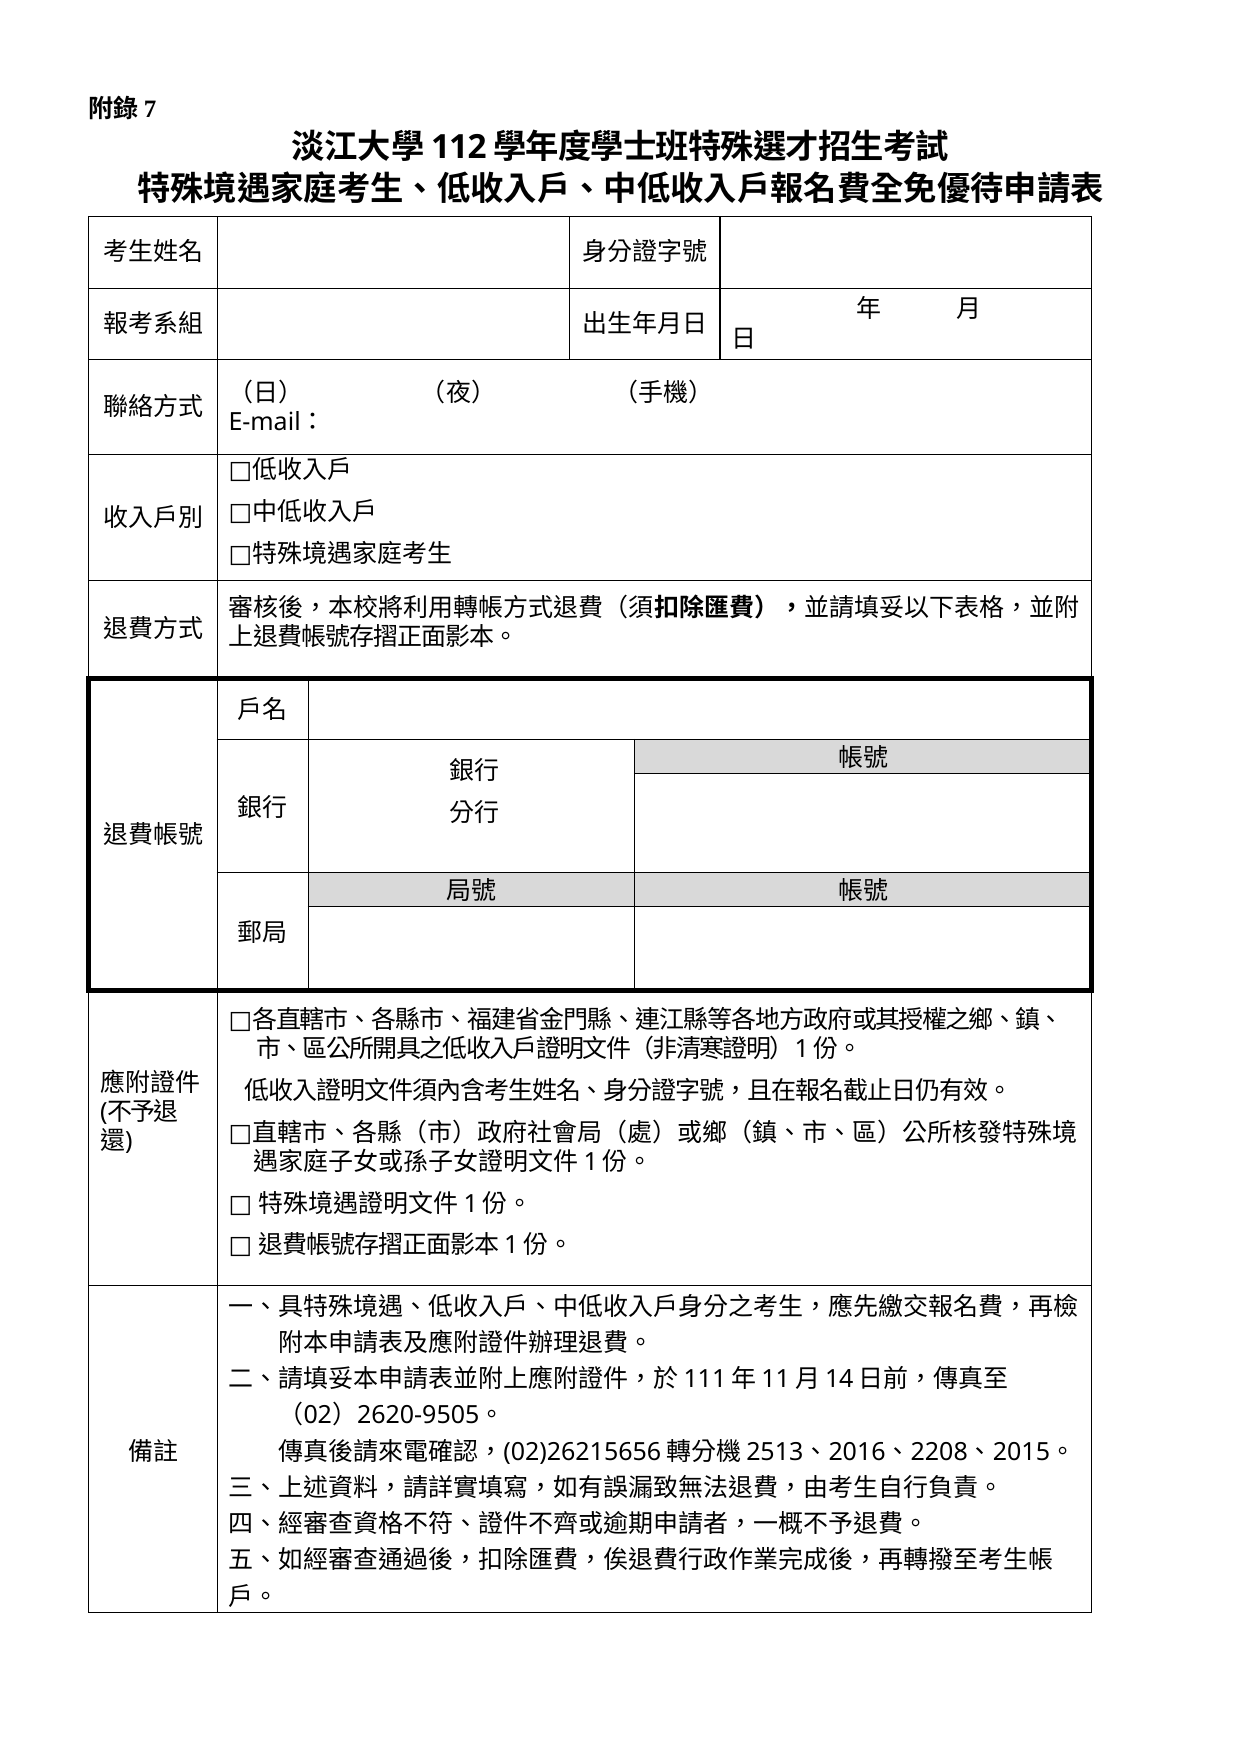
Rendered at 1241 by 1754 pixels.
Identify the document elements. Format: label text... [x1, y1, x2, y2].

table_cell 年 月 日 [721, 289, 1091, 359]
text 淡江大學112學年度學士班特殊選才招生考試 [89, 125, 1152, 167]
table_cell 收入戶別 [89, 455, 217, 580]
table_cell 帳號 [635, 873, 1089, 906]
table_cell [309, 681, 1089, 739]
table_cell 戶名 [218, 681, 308, 739]
text 特殊境遇家庭考生、低收入戶、中低收入戶報名費全免優待申請表 [89, 167, 1152, 208]
table_cell 出生年月日 [570, 289, 719, 359]
table_cell 郵局 [218, 873, 308, 988]
table_cell 銀行 分行 [309, 740, 634, 872]
table_header [721, 217, 1091, 287]
table_cell 審核後，本校將利用轉帳方式退費（須扣除匯費），並請填妥以下表格，並附上退費帳號存摺正面影本。 [218, 581, 1091, 676]
table_cell 一、具特殊境遇、低收入戶、中低收入戶身分之考生，應先繳交報名費，再檢附本申請表及應附證件辦理退費。 二、請填妥本申請表並附上應附證件，於111年11月14日前，傳真至（02）2620-9505。 傳真後請來電確認，(02)26215656轉分機2513、2016、2208、2015。 三、上述資料，請詳實填寫，如有誤漏致無法退費，由考生自行負責。 四、經審查資格不符、證件不齊或逾期申請者，一概不予退費。 五、如經審查通過後，扣除匯費，俟退費行政作業完成後，再轉撥至考生帳戶。 [218, 1286, 1091, 1612]
table_cell 報考系組 [89, 289, 217, 359]
table_cell 銀行 [218, 740, 308, 872]
table_cell 應附證件 (不予退還) [89, 993, 217, 1285]
table_cell （日） （夜） （手機） E-mail： [218, 360, 1091, 454]
table_cell [635, 774, 1089, 872]
table_cell 聯絡方式 [89, 360, 217, 454]
table_header 考生姓名 [89, 217, 217, 287]
table_cell 局號 [309, 873, 634, 906]
table_cell 退費帳號 [91, 681, 217, 988]
table_header 身分證字號 [570, 217, 719, 287]
table_cell [635, 907, 1089, 988]
table_cell □低收入戶 □中低收入戶 □特殊境遇家庭考生 [218, 455, 1091, 580]
table_cell 退費方式 [89, 581, 217, 676]
text 附錄7 [89, 89, 1152, 125]
table_cell 帳號 [635, 740, 1089, 773]
table_cell [309, 907, 634, 988]
table_cell □各直轄市、各縣市、福建省金門縣、連江縣等各地方政府或其授權之鄉、鎮、市、區公所開具之低收入戶證明文件（非清寒證明）1份。 低收入證明文件須內含考生姓名、身分證字號，且在報名截止日仍有效。 □直轄市、各縣（市）政府社會局（處）或鄉（鎮、市、區）公所核發特殊境遇家庭子女或孫子女證明文件1份。 □ 特殊境遇證明文件1份。 □ 退費帳號存摺正面影本1份。 [218, 993, 1091, 1285]
table_cell 備註 [89, 1286, 217, 1612]
table_cell [218, 289, 569, 359]
table_header [218, 217, 569, 287]
